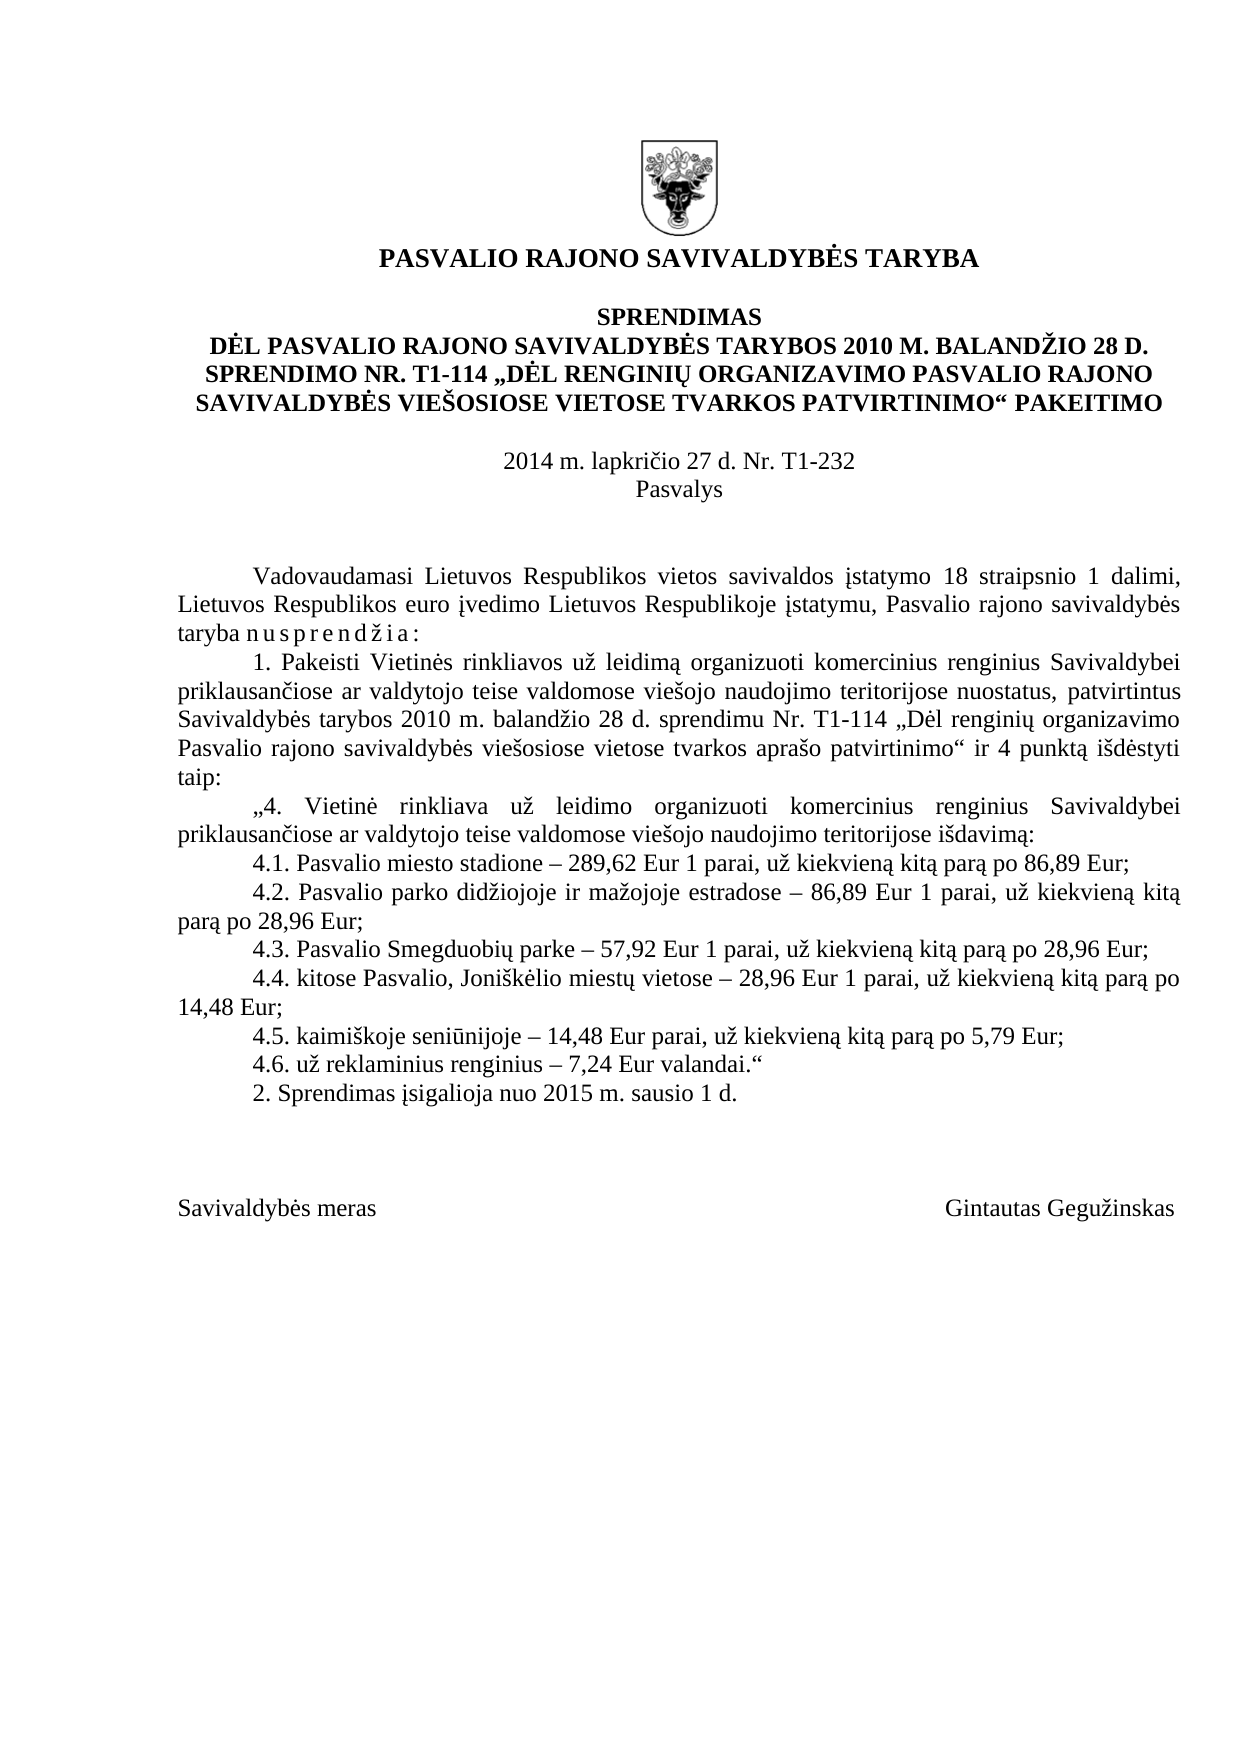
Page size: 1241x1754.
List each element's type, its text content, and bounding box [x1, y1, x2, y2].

text 4.6. už reklaminius renginius – 7,24 Eur valandai.“ [177, 1049, 1181, 1078]
text Pasvalys [177, 474, 1181, 503]
text Vadovaudamasi Lietuvos Respublikos vietos savivaldos įstatymo 18 straipsnio 1 dalimi, Lietuvos Respublikos euro įvedimo Lietuvos Respublikoje įstatymu, Pasvalio rajono savivaldybės taryba nusprendžia: [177, 561, 1181, 647]
text 4.2. Pasvalio parko didžiojoje ir mažojoje estradose – 86,89 Eur 1 parai, už kiekvieną kitą parą po 28,96 Eur; [177, 877, 1181, 934]
text 4.4. kitose Pasvalio, Joniškėlio miestų vietose – 28,96 Eur 1 parai, už kiekvieną kitą parą po 14,48 Eur; [177, 963, 1181, 1021]
text 4.3. Pasvalio Smegduobių parke – 57,92 Eur 1 parai, už kiekvieną kitą parą po 28,96 Eur; [177, 934, 1181, 963]
text „4. Vietinė rinkliava už leidimo organizuoti komercinius renginius Savivaldybei priklausančiose ar valdytojo teise valdomose viešojo naudojimo teritorijose išdavimą: [177, 791, 1181, 848]
text sprendimas [177, 302, 1181, 331]
text 4.1. Pasvalio miesto stadione – 289,62 Eur 1 parai, už kiekvieną kitą parą po 86,89 Eur; [177, 848, 1181, 877]
text 4.5. kaimiškoje seniūnijoje – 14,48 Eur parai, už kiekvieną kitą parą po 5,79 Eur; [177, 1021, 1181, 1049]
text 2014 m. lapkričio 27 d. Nr. T1-232 [177, 446, 1181, 474]
text 2. Sprendimas įsigalioja nuo 2015 m. sausio 1 d. [177, 1078, 1181, 1107]
text Savivaldybės meras Gintautas Gegužinskas [177, 1193, 1181, 1222]
text Dėl pasvalio rajono Savivaldybės tarybos 2010 m. balandžio 28 d. sprendimo Nr. T1-114 „Dėl renginių organizavimo pasvalio rajonO SAVIVALDYBĖS VIEŠOSIOSE VIETOSE tvarkos patvirtinimo“ PAKEITIMO [177, 331, 1181, 417]
text Pasvalio rajono savivaldybės taryba [177, 242, 1181, 273]
text 1. Pakeisti Vietinės rinkliavos už leidimą organizuoti komercinius renginius Savivaldybei priklausančiose ar valdytojo teise valdomose viešojo naudojimo teritorijose nuostatus, patvirtintus Savivaldybės tarybos 2010 m. balandžio 28 d. sprendimu Nr. T1-114 „Dėl renginių organizavimo Pasvalio rajono savivaldybės viešosiose vietose tvarkos aprašo patvirtinimo“ ir 4 punktą išdėstyti taip: [177, 647, 1181, 791]
